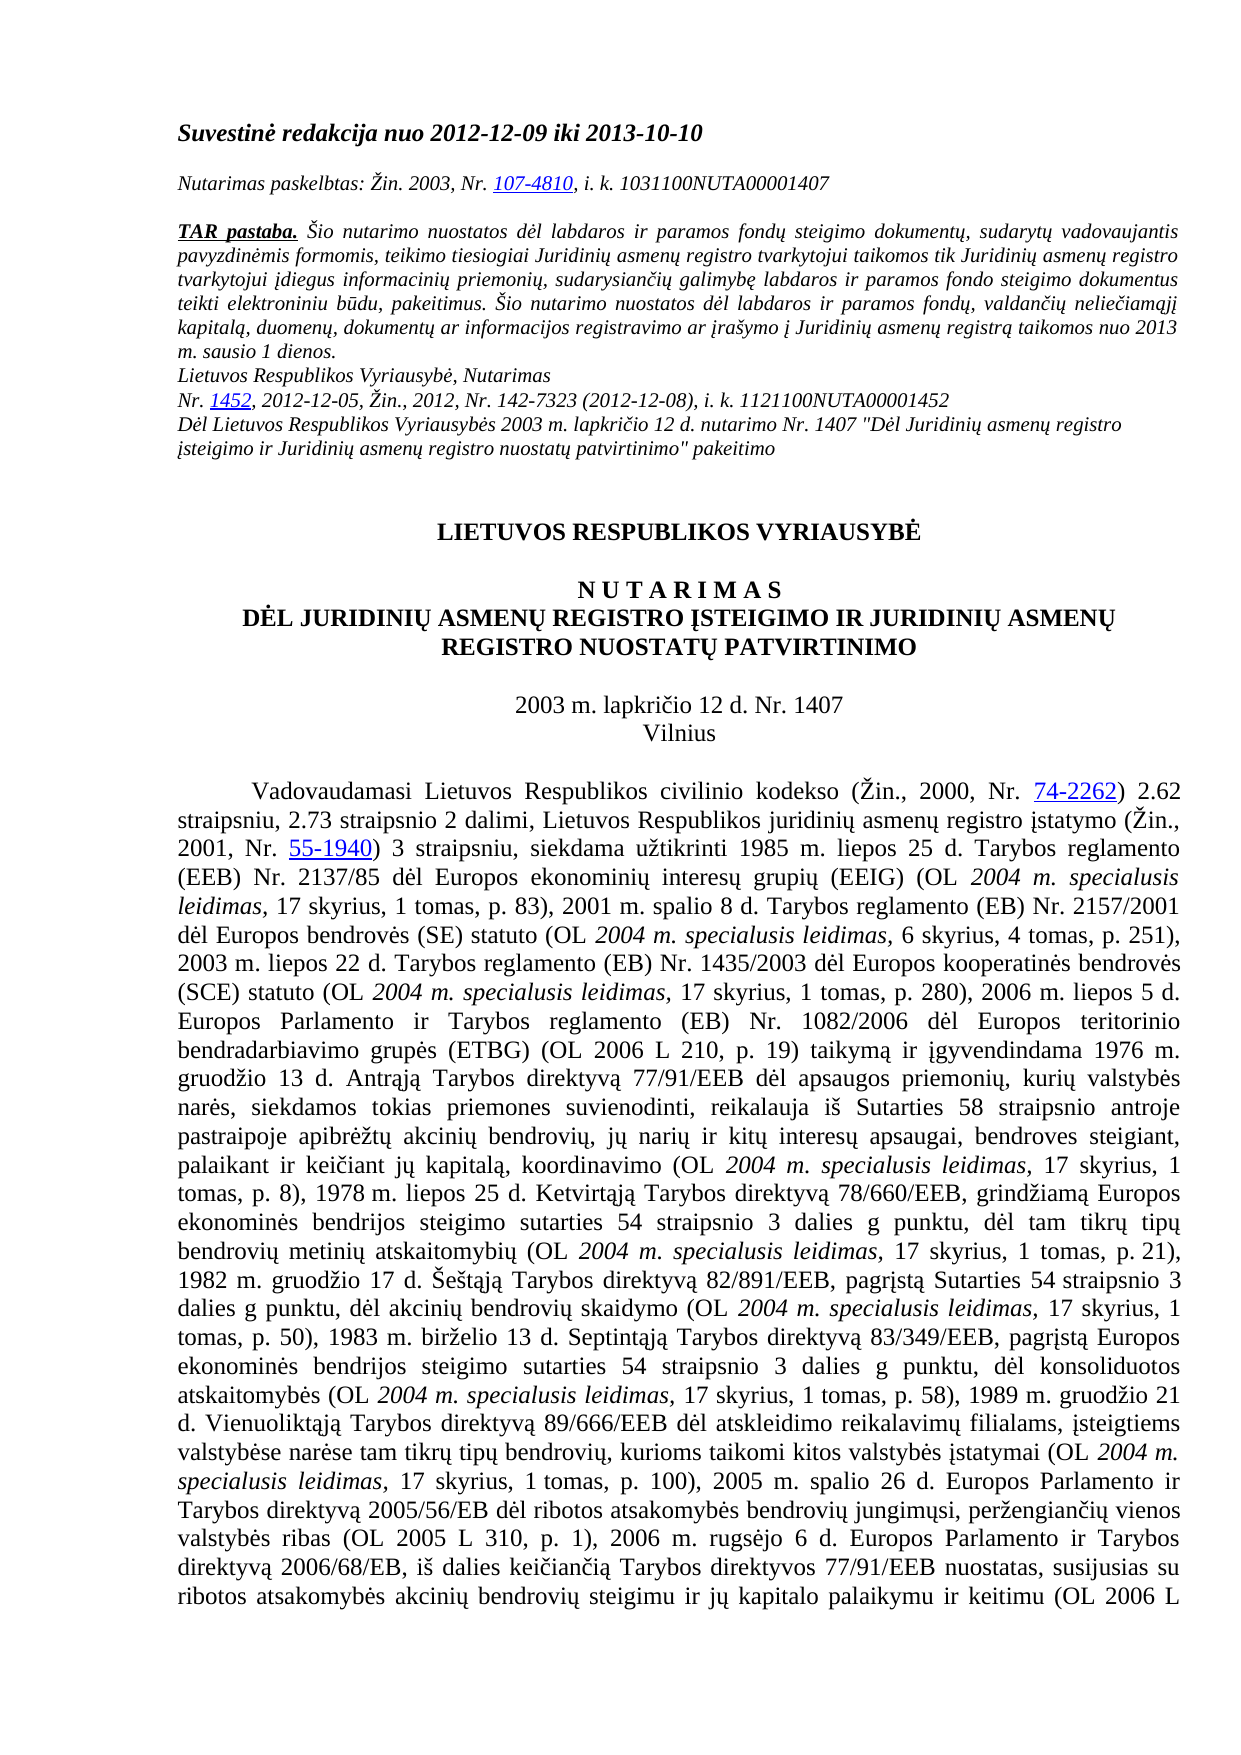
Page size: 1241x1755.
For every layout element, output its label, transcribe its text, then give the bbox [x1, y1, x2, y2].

text Vadovaudamasi Lietuvos Respublikos civilinio kodekso (Žin., 2000, Nr. 74-2262) 2.62 straipsniu, 2.73 straipsnio 2 dalimi, Lietuvos Respublikos juridinių asmenų registro įstatymo (Žin., 2001, Nr. 55-1940) 3 straipsniu, siekdama užtikrinti 1985 m. liepos 25 d. Tarybos reglamento (EEB) Nr. 2137/85 dėl Europos ekonominių interesų grupių (EEIG) (OL 2004 m. specialusis leidimas, 17 skyrius, 1 tomas, p. 83), 2001 m. spalio 8 d. Tarybos reglamento (EB) Nr. 2157/2001 dėl Europos bendrovės (SE) statuto (OL 2004 m. specialusis leidimas, 6 skyrius, 4 tomas, p. 251), 2003 m. liepos 22 d. Tarybos reglamento (EB) Nr. 1435/2003 dėl Europos kooperatinės bendrovės (SCE) statuto (OL 2004 m. specialusis leidimas, 17 skyrius, 1 tomas, p. 280), 2006 m. liepos 5 d. Europos Parlamento ir Tarybos reglamento (EB) Nr. 1082/2006 dėl Europos teritorinio bendradarbiavimo grupės (ETBG) (OL 2006 L 210, p. 19) taikymą ir įgyvendindama 1976 m. gruodžio 13 d. Antrąją Tarybos direktyvą 77/91/EEB dėl apsaugos priemonių, kurių valstybės narės, siekdamos tokias priemones suvienodinti, reikalauja iš Sutarties 58 straipsnio antroje pastraipoje apibrėžtų akcinių bendrovių, jų narių ir kitų interesų apsaugai, bendroves steigiant, palaikant ir keičiant jų kapitalą, koordinavimo (OL 2004 m. specialusis leidimas, 17 skyrius, 1 tomas, p. 8), 1978 m. liepos 25 d. Ketvirtąją Tarybos direktyvą 78/660/EEB, grindžiamą Europos ekonominės bendrijos steigimo sutarties 54 straipsnio 3 dalies g punktu, dėl tam tikrų tipų bendrovių metinių atskaitomybių (OL 2004 m. specialusis leidimas, 17 skyrius, 1 tomas, p. 21), 1982 m. gruodžio 17 d. Šeštąją Tarybos direktyvą 82/891/EEB, pagrįstą Sutarties 54 straipsnio 3 dalies g punktu, dėl akcinių bendrovių skaidymo (OL 2004 m. specialusis leidimas, 17 skyrius, 1 tomas, p. 50), 1983 m. birželio 13 d. Septintąją Tarybos direktyvą 83/349/EEB, pagrįstą Europos ekonominės bendrijos steigimo sutarties 54 straipsnio 3 dalies g punktu, dėl konsoliduotos atskaitomybės (OL 2004 m. specialusis leidimas, 17 skyrius, 1 tomas, p. 58), 1989 m. gruodžio 21 d. Vienuoliktąją Tarybos direktyvą 89/666/EEB dėl atskleidimo reikalavimų filialams, įsteigtiems valstybėse narėse tam tikrų tipų bendrovių, kurioms taikomi kitos valstybės įstatymai (OL 2004 m. specialusis leidimas, 17 skyrius, 1 tomas, p. 100), 2005 m. spalio 26 d. Europos Parlamento ir Tarybos direktyvą 2005/56/EB dėl ribotos atsakomybės bendrovių jungimųsi, peržengiančių vienos valstybės ribas (OL 2005 L 310, p. 1), 2006 m. rugsėjo 6 d. Europos Parlamento ir Tarybos direktyvą 2006/68/EB, iš dalies keičiančią Tarybos direktyvos 77/91/EEB nuostatas, susijusias su ribotos atsakomybės akcinių bendrovių steigimu ir jų kapitalo palaikymu ir keitimu (OL 2006 L [177, 776, 1181, 1610]
text 2003 m. lapkričio 12 d. Nr. 1407 [177, 690, 1181, 718]
text Dėl Lietuvos Respublikos Vyriausybės 2003 m. lapkričio 12 d. nutarimo Nr. 1407 "Dėl Juridinių asmenų registro įsteigimo ir Juridinių asmenų registro nuostatų patvirtinimo" pakeitimo [177, 412, 1181, 460]
text N U T A R I M A S [177, 575, 1181, 603]
text LIETUVOS RESPUBLIKOS VYRIAUSYBĖ [177, 517, 1181, 546]
text Vilnius [177, 718, 1181, 747]
text Nr. 1452, 2012-12-05, Žin., 2012, Nr. 142-7323 (2012-12-08), i. k. 1121100NUTA00001452 [177, 387, 1181, 412]
text TAR pastaba. Šio nutarimo nuostatos dėl labdaros ir paramos fondų steigimo dokumentų, sudarytų vadovaujantis pavyzdinėmis formomis, teikimo tiesiogiai Juridinių asmenų registro tvarkytojui taikomos tik Juridinių asmenų registro tvarkytojui įdiegus informacinių priemonių, sudarysiančių galimybę labdaros ir paramos fondo steigimo dokumentus teikti elektroniniu būdu, pakeitimus. Šio nutarimo nuostatos dėl labdaros ir paramos fondų, valdančių neliečiamąjį kapitalą, duomenų, dokumentų ar informacijos registravimo ar įrašymo į Juridinių asmenų registrą taikomos nuo 2013 m. sausio 1 dienos. [177, 219, 1181, 363]
text Suvestinė redakcija nuo 2012-12-09 iki 2013-10-10 [177, 118, 1181, 147]
text DĖL JURIDINIŲ ASMENŲ REGISTRO ĮSTEIGIMO IR JURIDINIŲ ASMENŲ REGISTRO NUOSTATŲ PATVIRTINIMO [177, 603, 1181, 661]
text Lietuvos Respublikos Vyriausybė, Nutarimas [177, 363, 1181, 387]
text Nutarimas paskelbtas: Žin. 2003, Nr. 107-4810, i. k. 1031100NUTA00001407 [177, 171, 1181, 195]
